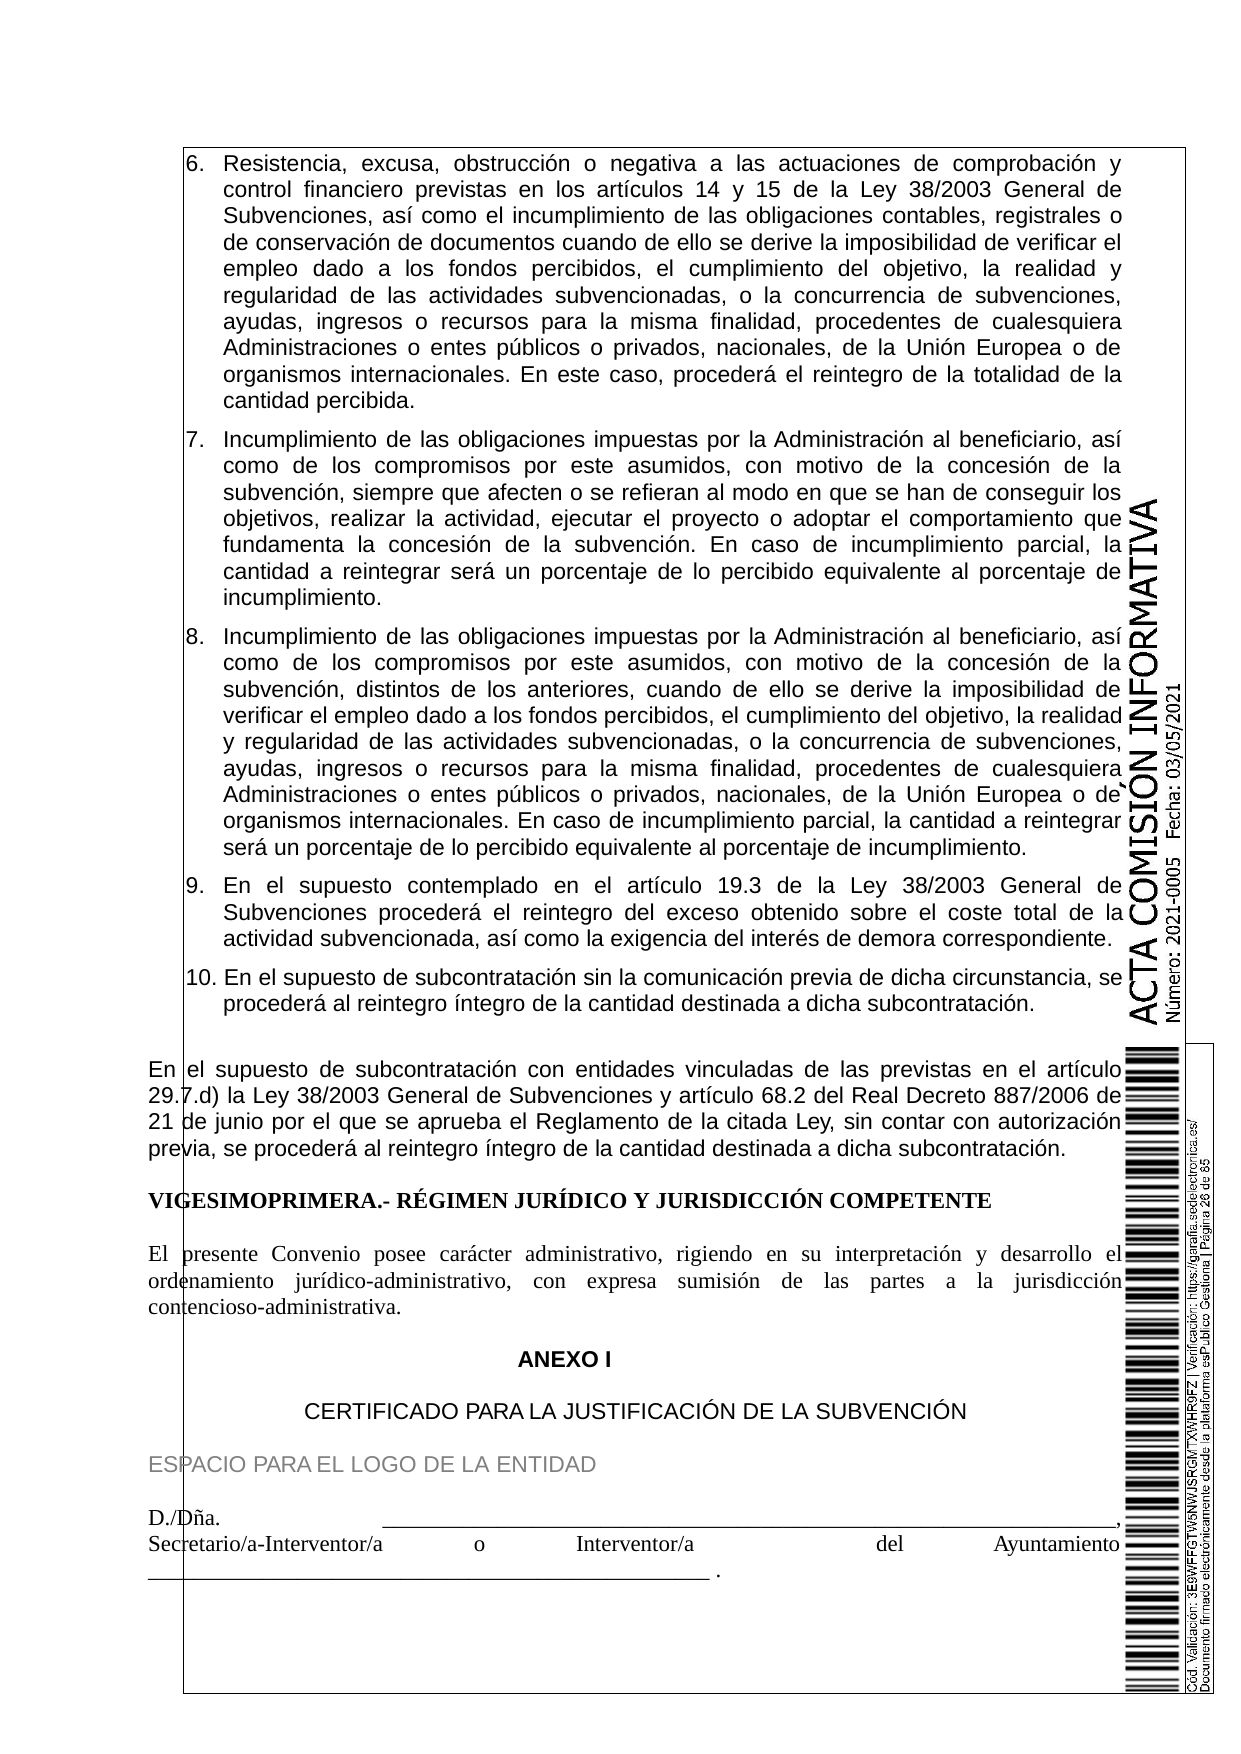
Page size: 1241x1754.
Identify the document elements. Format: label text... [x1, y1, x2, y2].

text CERTIFICADO PARA LA JUSTIFICACIÓN DE LA SUBVENCIÓN [304, 1399, 991, 1425]
text ________________________________________________ . [159, 1557, 747, 1583]
text o [474, 1531, 510, 1557]
text objetivos, realizar la actividad, ejecutar el proyecto o adoptar el comportamiento que [223, 506, 1146, 532]
text incumplimiento. [223, 585, 1146, 611]
text ________________________________________________________________, [382, 1505, 1147, 1530]
text previa, se procederá al reintegro íntegro de la cantidad destinada a dicha subcontratación. [148, 1136, 1090, 1161]
text Administraciones o entes públicos o privados, nacionales, de la Unión Europea o de [223, 335, 1146, 361]
text cantidad percibida. [223, 388, 1146, 414]
text ordenamiento jurídico-administrativo, con expresa sumisión de las partes a la jurisdicción [148, 1268, 1146, 1293]
text empleo dado a los fondos percibidos, el cumplimiento del objetivo, la realidad y [223, 256, 1146, 282]
text En el supuesto de subcontratación con entidades vinculadas de las previstas en el artículo [148, 1057, 1146, 1082]
text regularidad de las actividades subvencionadas, o la concurrencia de subvenciones, [223, 283, 1146, 308]
text Administraciones o entes públicos o privados, nacionales, de la Unión Europea o de [223, 782, 1147, 808]
text ESPACIO PARA EL LOGO DE LA ENTIDAD [148, 1452, 991, 1478]
text 6 [185, 151, 198, 176]
text ayudas, ingresos o recursos para la misma finalidad, procedentes de cualesquiera [223, 756, 1147, 781]
text como de los compromisos por este asumidos, con motivo de la concesión de la [223, 453, 1146, 479]
text 9.7.d) la Ley 38/2003 General de Subvenciones y artículo 68.2 del Real Decreto 887/2006 de [161, 1083, 1146, 1109]
text . En el supuesto contemplado en el artículo 19.3 de la Ley 38/2003 General de [198, 873, 1147, 899]
text . Incumplimiento de las obligaciones impuestas por la Administración al beneficiario, así [198, 624, 1147, 649]
text subvención, distintos de los anteriores, cuando de ello se derive la imposibilidad de [223, 677, 1147, 702]
text verificar el empleo dado a los fondos percibidos, el cumplimiento del objetivo, la realidad [223, 703, 1147, 728]
picture [1186, 1044, 1213, 1693]
picture [184, 148, 1185, 1693]
text actividad subvencionada, así como la exigencia del interés de demora correspondiente. [223, 926, 1147, 952]
text de conservación de documentos cuando de ello se derive la imposibilidad de verificar el [223, 230, 1146, 256]
text será un porcentaje de lo percibido equivalente al porcentaje de incumplimiento. [223, 835, 1147, 860]
text como de los compromisos por este asumidos, con motivo de la concesión de la [223, 650, 1147, 676]
text . Incumplimiento de las obligaciones impuestas por la Administración al beneficiario, así [198, 427, 1146, 452]
text D./Dña. [148, 1505, 382, 1530]
text 2 [148, 1109, 161, 1135]
text _ [148, 1557, 159, 1579]
text ayudas, ingresos o recursos para la misma finalidad, procedentes de cualesquiera [223, 309, 1146, 334]
text subvención, siempre que afecten o se refieran al modo en que se han de conseguir los [223, 479, 1146, 505]
text Subvenciones, así como el incumplimiento de las obligaciones contables, registrales o [223, 203, 1146, 229]
text 8 [185, 624, 198, 649]
text 0. En el supuesto de subcontratación sin la comunicación previa de dicha circunstancia, se [198, 965, 1147, 991]
text cantidad a reintegrar será un porcentaje de lo percibido equivalente al porcentaje de [223, 559, 1146, 584]
text 2 [148, 1083, 161, 1109]
text control financiero previstas en los artículos 14 y 15 de la Ley 38/2003 General de [223, 177, 1146, 203]
text Interventor/a del Ayuntamiento [576, 1531, 1147, 1557]
text Secretario/a-Interventor/a [148, 1531, 408, 1557]
text Subvenciones procederá el reintegro del exceso obtenido sobre el coste total de la [223, 900, 1147, 926]
text 7 [185, 427, 198, 452]
text 1 de junio por el que se aprueba el Reglamento de la citada Ley, sin contar con autorización [161, 1109, 1146, 1135]
text 9 [185, 873, 198, 899]
text El presente Convenio posee carácter administrativo, rigiendo en su interpretación y desarrollo el [148, 1241, 1146, 1267]
text ANEXO I [517, 1347, 636, 1372]
text fundamenta la concesión de la subvención. En caso de incumplimiento parcial, la [223, 532, 1146, 558]
text VIGESIMOPRIMERA.- RÉGIMEN JURÍDICO Y JURISDICCIÓN COMPETENTE [148, 1188, 1015, 1214]
text procederá al reintegro íntegro de la cantidad destinada a dicha subcontratación. [223, 991, 1147, 1017]
text contencioso-administrativa. [148, 1294, 1146, 1319]
text organismos internacionales. En caso de incumplimiento parcial, la cantidad a reintegrar [223, 808, 1147, 834]
text y regularidad de las actividades subvencionadas, o la concurrencia de subvenciones, [223, 729, 1147, 755]
text 1 [185, 965, 198, 991]
text . Resistencia, excusa, obstrucción o negativa a las actuaciones de comprobación y [198, 151, 1146, 176]
text organismos internacionales. En este caso, procederá el reintegro de la totalidad de la [223, 362, 1146, 387]
